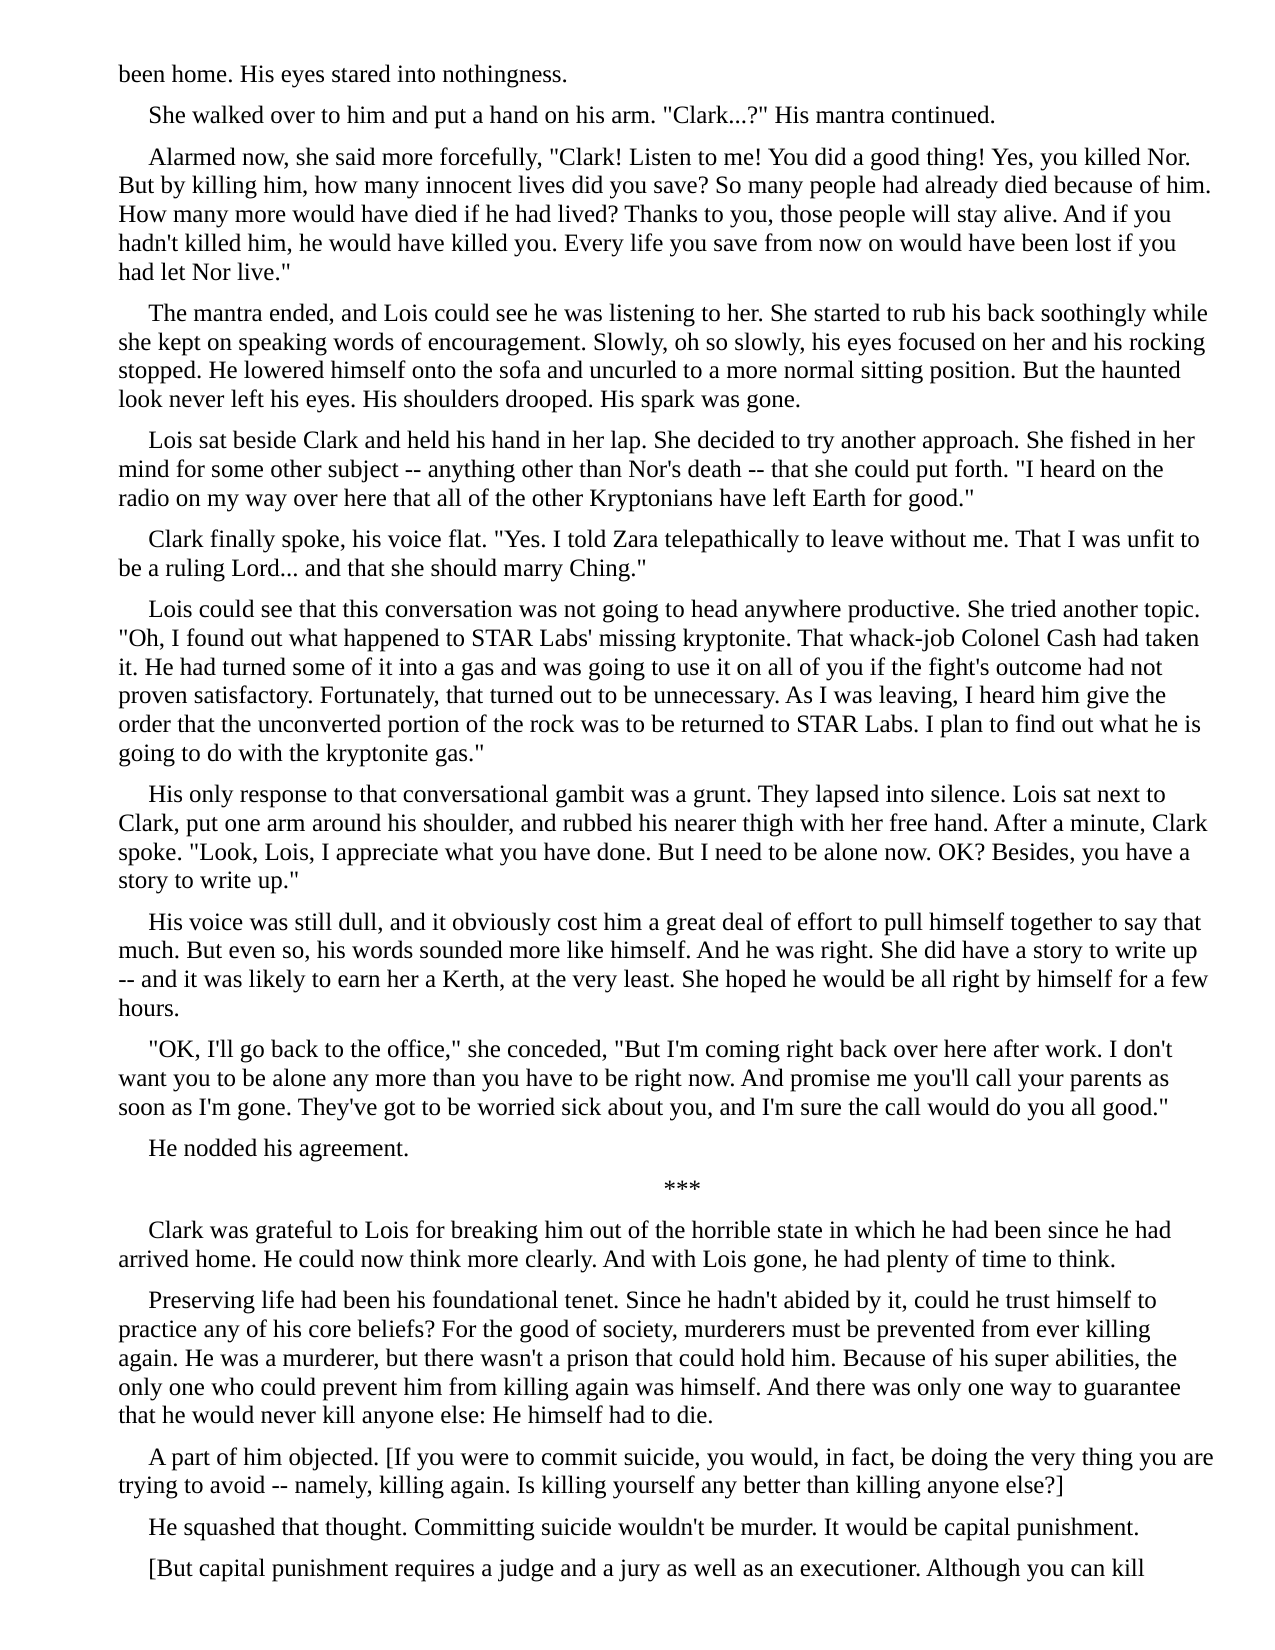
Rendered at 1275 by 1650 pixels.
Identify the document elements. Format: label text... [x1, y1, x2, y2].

text She walked over to him and put a hand on his arm. "Clark...?" His mantra continued. [118, 100, 1216, 129]
text *** [118, 1174, 1216, 1203]
text Clark was grateful to Lois for breaking him out of the horrible state in which he had been since he had arrived home. He could now think more clearly. And with Lois gone, he had plenty of time to think. [118, 1215, 1216, 1273]
text Preserving life had been his foundational tenet. Since he hadn't abided by it, could he trust himself to practice any of his core beliefs? For the good of society, murderers must be prevented from ever killing again. He was a murderer, but there wasn't a prison that could hold him. Because of his super abilities, the only one who could prevent him from killing again was himself. And there was only one way to guarantee that he would never kill anyone else: He himself had to die. [118, 1285, 1216, 1429]
text His voice was still dull, and it obviously cost him a great deal of effort to pull himself together to say that much. But even so, his words sounded more like himself. And he was right. She did have a story to write up -- and it was likely to earn her a Kerth, at the very least. She hoped he would be all right by himself for a few hours. [118, 907, 1216, 1022]
text Lois sat beside Clark and held his hand in her lap. She decided to try another approach. She fished in her mind for some other subject -- anything other than Nor's death -- that she could put forth. "I heard on the radio on my way over here that all of the other Kryptonians have left Earth for good." [118, 425, 1216, 512]
text He nodded his agreement. [118, 1133, 1216, 1162]
text been home. His eyes stared into nothingness. [118, 59, 1216, 88]
text Alarmed now, she said more forcefully, "Clark! Listen to me! You did a good thing! Yes, you killed Nor. But by killing him, how many innocent lives did you save? So many people had already died because of him. How many more would have died if he had lived? Thanks to you, those people will stay alive. And if you hadn't killed him, he would have killed you. Every life you save from now on would have been lost if you had let Nor live." [118, 142, 1216, 285]
text Clark finally spoke, his voice flat. "Yes. I told Zara telepathically to leave without me. That I was unfit to be a ruling Lord... and that she should marry Ching." [118, 524, 1216, 582]
text He squashed that thought. Committing suicide wouldn't be murder. It would be capital punishment. [118, 1512, 1216, 1540]
text A part of him objected. [If you were to commit suicide, you would, in fact, be doing the very thing you are trying to avoid -- namely, killing again. Is killing yourself any better than killing anyone else?] [118, 1442, 1216, 1499]
text Lois could see that this conversation was not going to head anywhere productive. She tried another topic. "Oh, I found out what happened to STAR Labs' missing kryptonite. That whack-job Colonel Cash had taken it. He had turned some of it into a gas and was going to use it on all of you if the fight's outcome had not proven satisfactory. Fortunately, that turned out to be unnecessary. As I was leaving, I heard him give the order that the unconverted portion of the rock was to be returned to STAR Labs. I plan to find out what he is going to do with the kryptonite gas." [118, 594, 1216, 767]
text [But capital punishment requires a judge and a jury as well as an executioner. Although you can kill [118, 1553, 1216, 1582]
text His only response to that conversational gambit was a grunt. They lapsed into silence. Lois sat next to Clark, put one arm around his shoulder, and rubbed his nearer thigh with her free hand. After a minute, Clark spoke. "Look, Lois, I appreciate what you have done. But I need to be alone now. OK? Besides, you have a story to write up." [118, 779, 1216, 894]
text "OK, I'll go back to the office," she conceded, "But I'm coming right back over here after work. I don't want you to be alone any more than you have to be right now. And promise me you'll call your parents as soon as I'm gone. They've got to be worried sick about you, and I'm sure the call would do you all good." [118, 1034, 1216, 1120]
text The mantra ended, and Lois could see he was listening to her. She started to rub his back soothingly while she kept on speaking words of encouragement. Slowly, oh so slowly, his eyes focused on her and his rocking stopped. He lowered himself onto the sofa and uncurled to a more normal sitting position. But the haunted look never left his eyes. His shoulders drooped. His spark was gone. [118, 298, 1216, 413]
